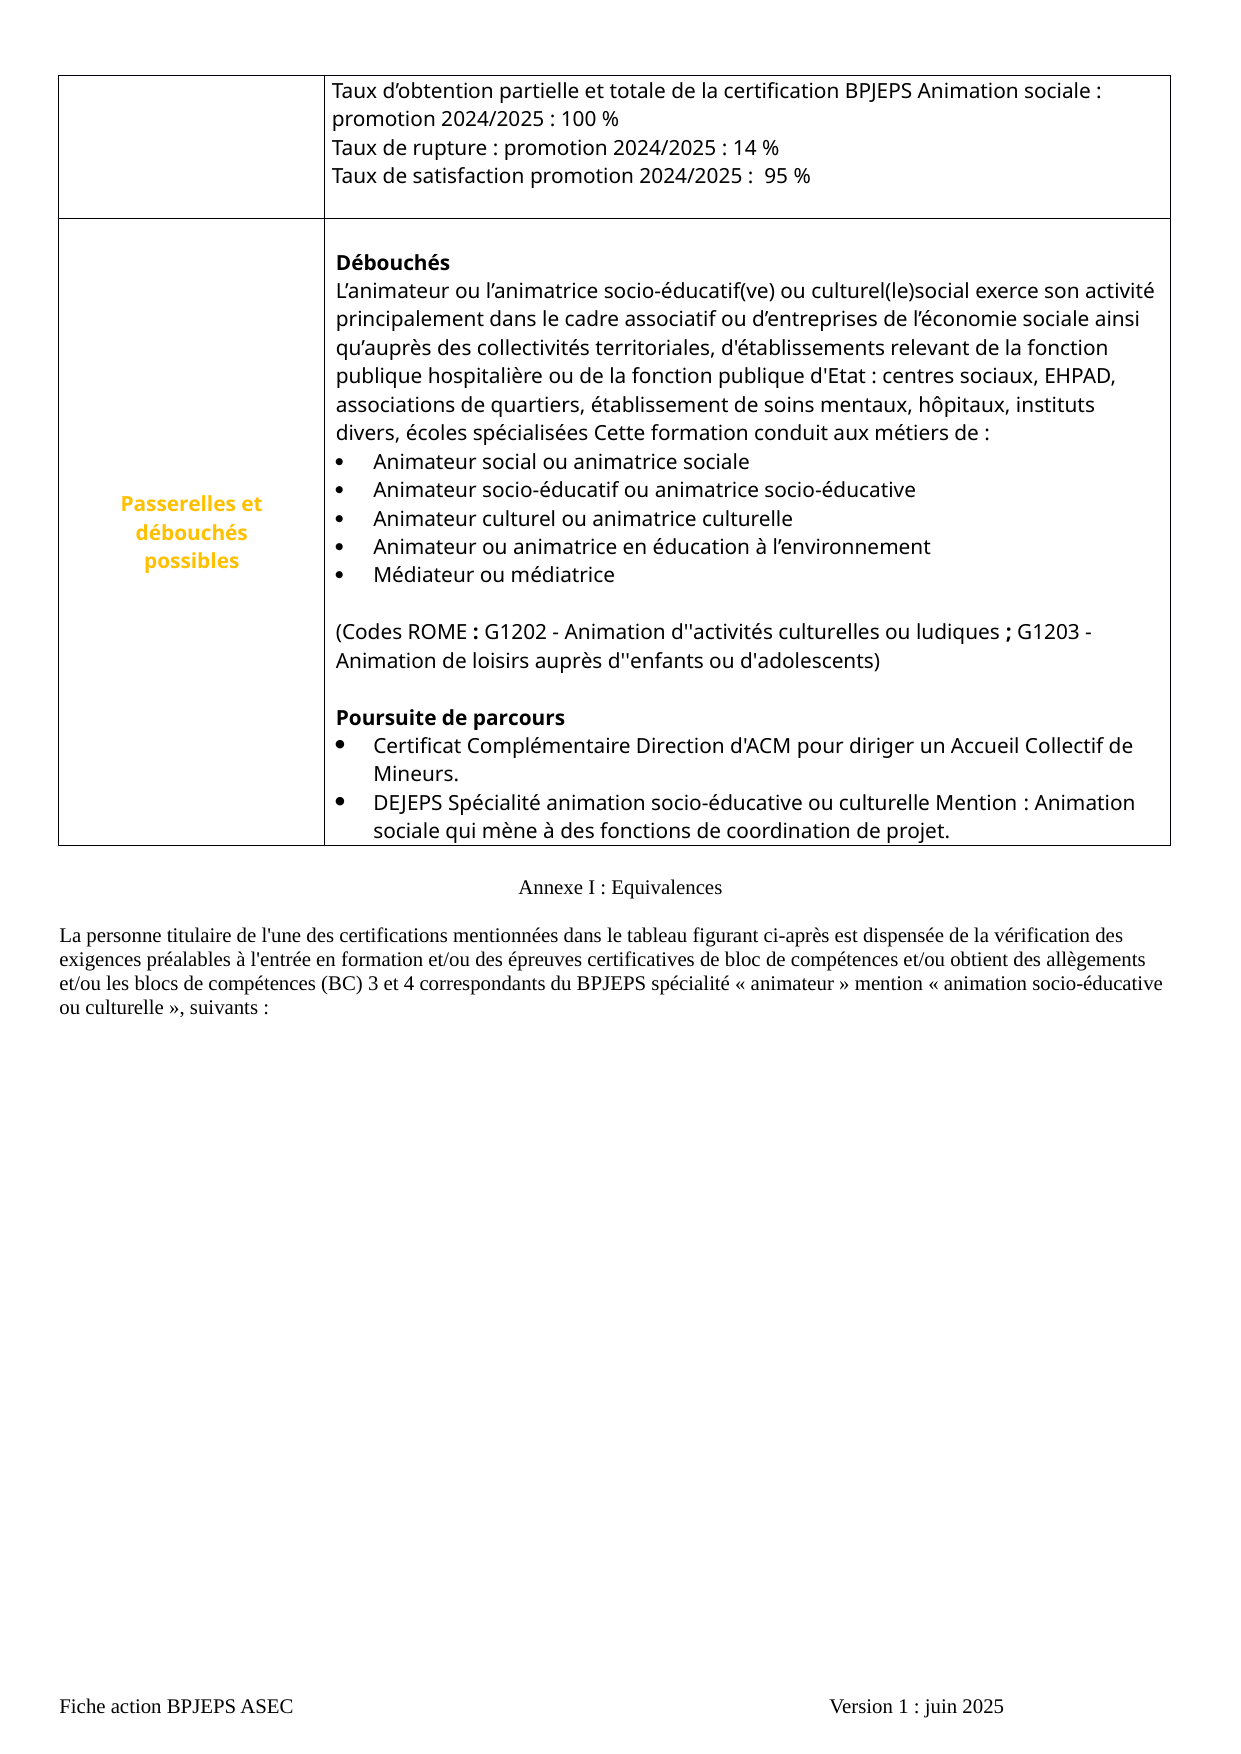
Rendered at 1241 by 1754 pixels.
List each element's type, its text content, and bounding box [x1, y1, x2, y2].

table_cell [59, 76, 324, 218]
text Annexe I : Equivalences [59, 875, 1181, 899]
table_cell Débouchés L’animateur ou l’animatrice socio-éducatif(ve) ou culturel(le)social exerce son activité principalement dans le cadre associatif ou d’entreprises de l’économie sociale ainsi qu’auprès des collectivités territoriales, d'établissements relevant de la fonction publique hospitalière ou de la fonction publique d'Etat : centres sociaux, EHPAD, associations de quartiers, établissement de soins mentaux, hôpitaux, instituts divers, écoles spécialisées Cette formation conduit aux métiers de : Animateur social ou animatrice sociale Animateur socio-éducatif ou animatrice socio-éducative Animateur culturel ou animatrice culturelle Animateur ou animatrice en éducation à l’environnement Médiateur ou médiatrice (Codes ROME : G1202 - Animation d''activités culturelles ou ludiques ; G1203 - Animation de loisirs auprès d''enfants ou d'adolescents) Poursuite de parcours Certificat Complémentaire Direction d'ACM pour diriger un Accueil Collectif de Mineurs. DEJEPS Spécialité animation socio-éducative ou culturelle Mention : Animation sociale qui mène à des fonctions de coordination de projet. [325, 219, 1170, 845]
table_cell Taux d’obtention partielle et totale de la certification BPJEPS Animation sociale : promotion 2024/2025 : 100 % Taux de rupture : promotion 2024/2025 : 14 % Taux de satisfaction promotion 2024/2025 : 95 % [325, 76, 1170, 218]
table_cell Passerelles et débouchés possibles [59, 219, 324, 845]
text La personne titulaire de l'une des certifications mentionnées dans le tableau figurant ci-après est dispensée de la vérification des exigences préalables à l'entrée en formation et/ou des épreuves certificatives de bloc de compétences et/ou obtient des allègements et/ou les blocs de compétences (BC) 3 et 4 correspondants du BPJEPS spécialité « animateur » mention « animation socio-éducative ou culturelle », suivants : [59, 923, 1181, 1019]
